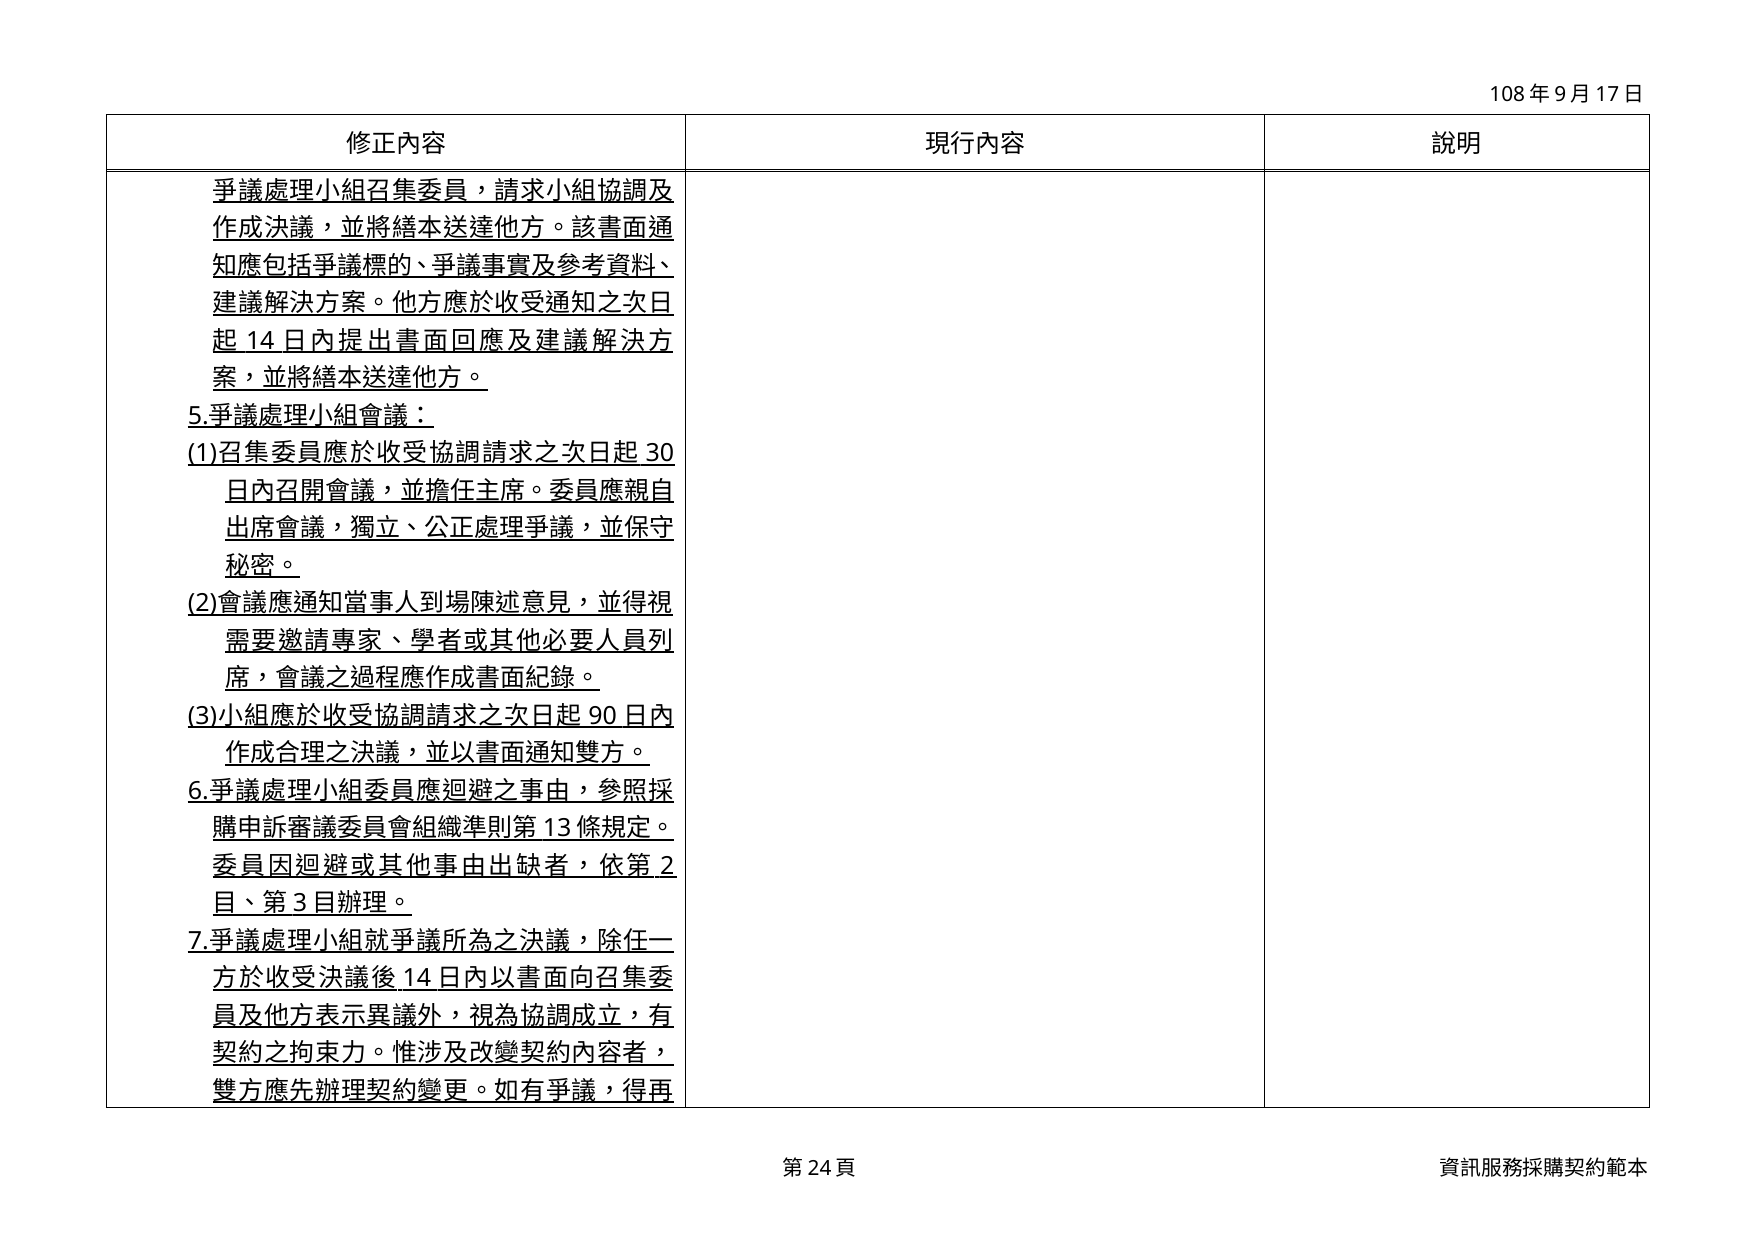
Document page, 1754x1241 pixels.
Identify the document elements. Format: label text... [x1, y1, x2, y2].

table_cell [1265, 172, 1649, 1107]
table_cell [686, 172, 1264, 1107]
table_header 修正內容 [107, 115, 685, 169]
table_header 現行內容 [686, 115, 1264, 169]
table_header 說明 [1265, 115, 1649, 169]
table_cell 爭議處理小組召集委員，請求小組協調及作成決議，並將繕本送達他方。該書面通知應包括爭議標的、爭議事實及參考資料、建議解決方案。他方應於收受通知之次日起14日內提出書面回應及建議解決方案，並將繕本送達他方。 5.爭議處理小組會議： (1)召集委員應於收受協調請求之次日起30日內召開會議，並擔任主席。委員應親自出席會議，獨立、公正處理爭議，並保守秘密。 (2)會議應通知當事人到場陳述意見，並得視需要邀請專家、學者或其他必要人員列席，會議之過程應作成書面紀錄。 (3)小組應於收受協調請求之次日起90日內作成合理之決議，並以書面通知雙方。 6.爭議處理小組委員應迴避之事由，參照採購申訴審議委員會組織準則第13條規定。委員因迴避或其他事由出缺者，依第2目、第3目辦理。 7.爭議處理小組就爭議所為之決議，除任一方於收受決議後14日內以書面向召集委員及他方表示異議外，視為協調成立，有契約之拘束力。惟涉及改變契約內容者，雙方應先辦理契約變更。如有爭議，得再 [107, 172, 685, 1107]
